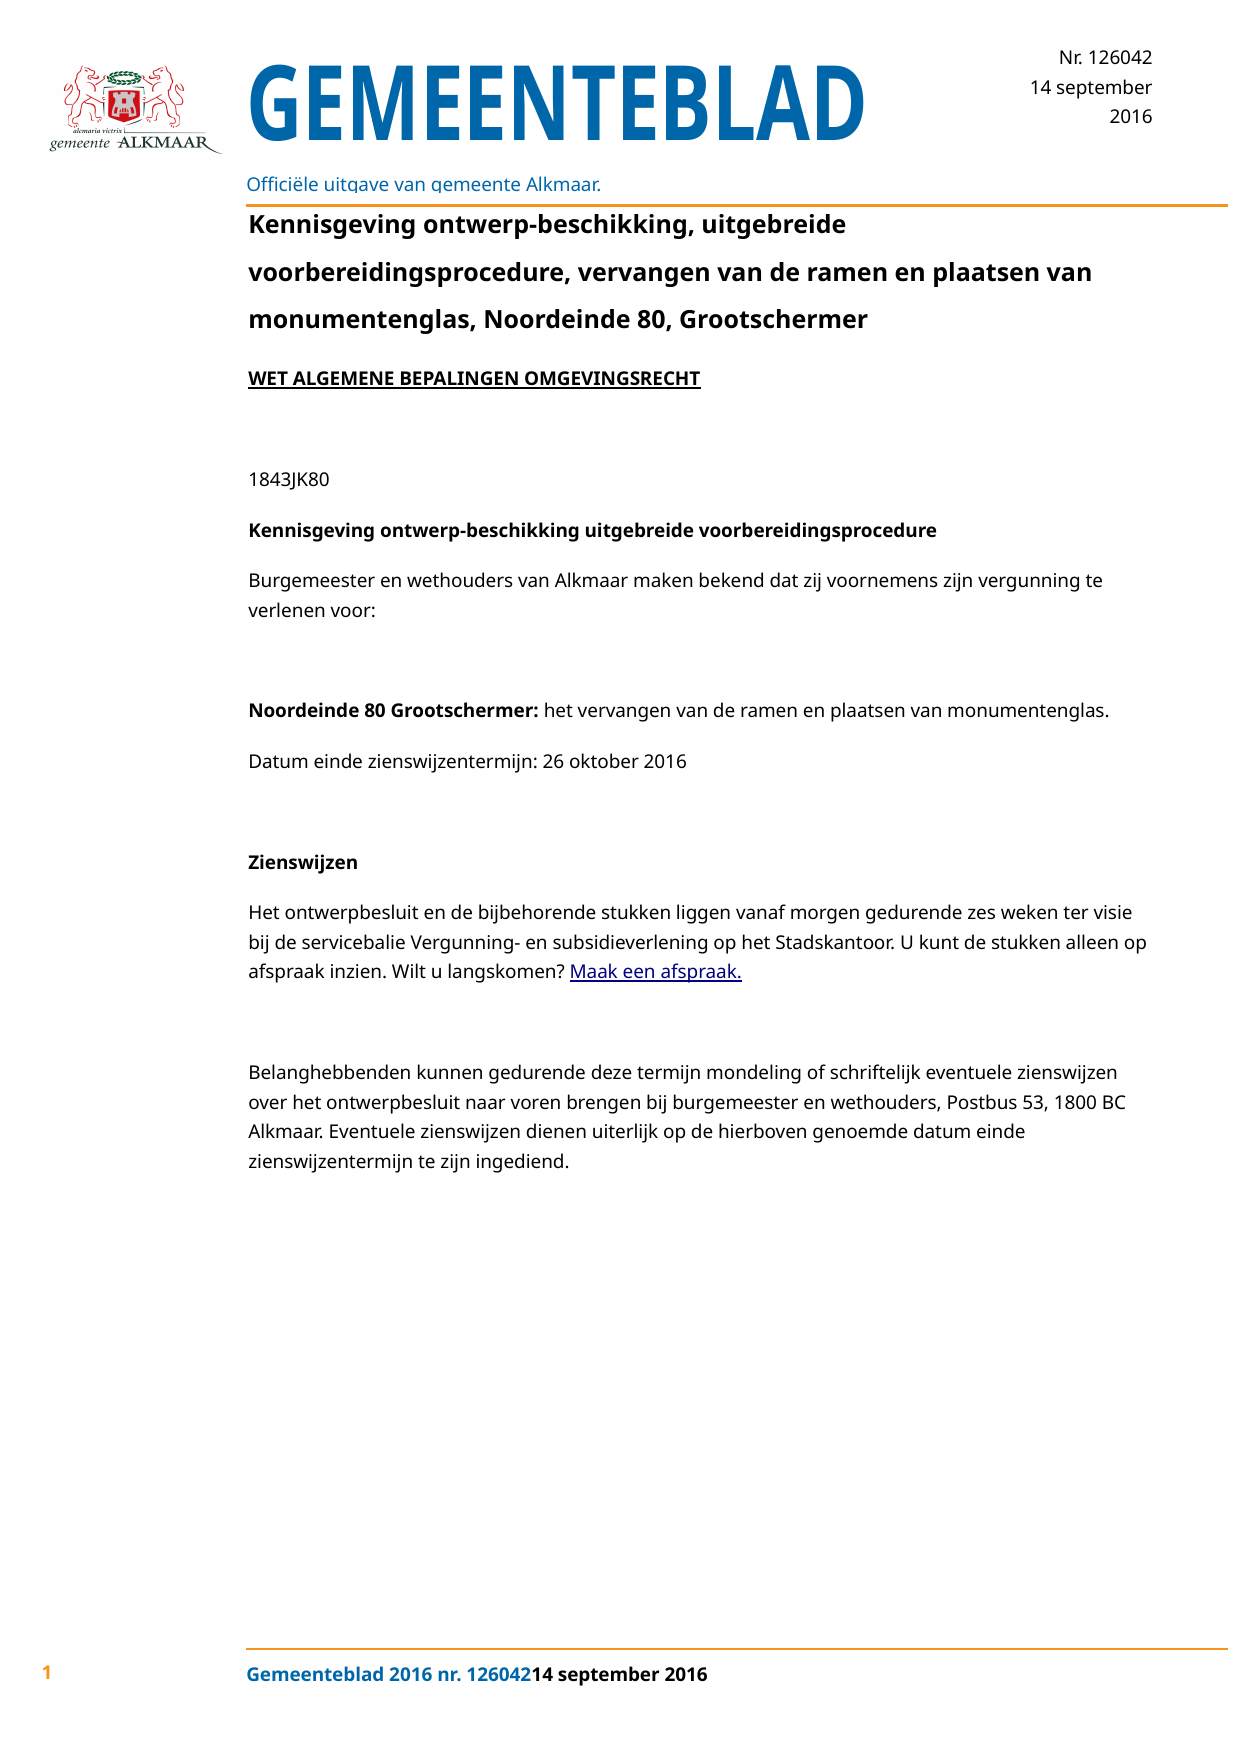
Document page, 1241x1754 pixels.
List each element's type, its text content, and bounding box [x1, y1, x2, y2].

text 1843JK80 [248, 466, 1152, 492]
text Kennisgeving ontwerp-beschikking, uitgebreide voorbereidingsprocedure, vervangen van de ramen en plaatsen van monumentenglas, Noordeinde 80, Grootschermer [248, 207, 1152, 336]
text Noordeinde 80 Grootschermer: het vervangen van de ramen en plaatsen van monumentenglas. [248, 698, 1152, 723]
picture [41, 47, 231, 172]
text Burgemeester en wethouders van Alkmaar maken bekend dat zij voornemens zijn vergunning te verlenen voor: [248, 567, 1152, 622]
text WET ALGEMENE BEPALINGEN OMGEVINGSRECHT [248, 366, 1152, 391]
text Belanghebbenden kunnen gedurende deze termijn mondeling of schriftelijk eventuele zienswijzen over het ontwerpbesluit naar voren brengen bij burgemeester en wethouders, Postbus 53, 1800 BC Alk­maar. Eventuele zienswijzen dienen uiterlijk op de hierboven genoemde datum einde zienswijzentermijn te zijn ingediend. [248, 1059, 1152, 1174]
text Kennisgeving ontwerp-beschikking uitgebreide voorbereidingsprocedure [248, 517, 1152, 542]
text Zienswijzen [248, 849, 1152, 874]
text Datum einde zienswijzentermijn: 26 oktober 2016 [248, 748, 1152, 774]
text Het ontwerpbesluit en de bijbehorende stukken liggen vanaf morgen gedurende zes weken ter visie bij de servicebalie Vergunning- en subsidieverlening op het Stadskantoor. U kunt de stukken alleen op afspraak inzien. Wilt u langskomen? Maak een afspraak. [248, 899, 1152, 984]
